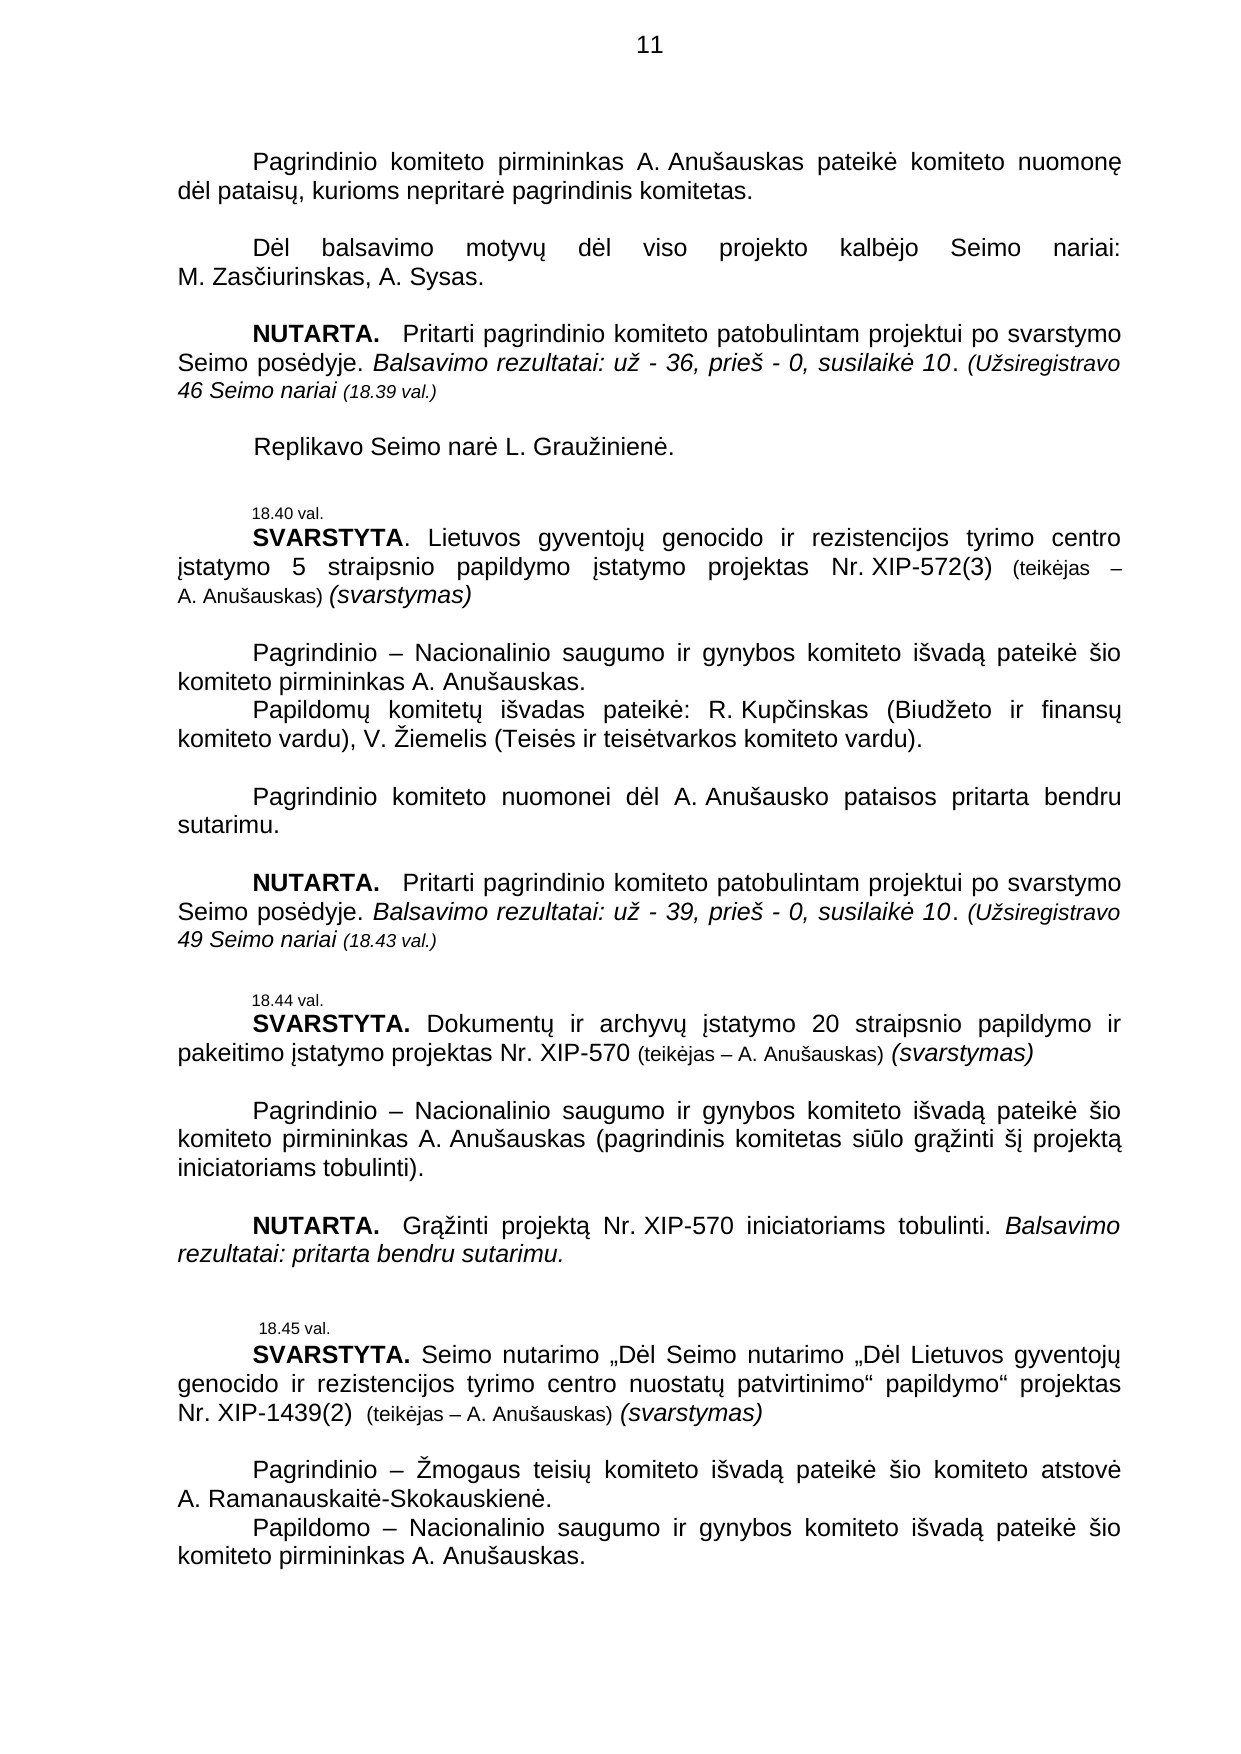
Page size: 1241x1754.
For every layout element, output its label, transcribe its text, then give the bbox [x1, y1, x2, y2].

text SVARSTYTA. Lietuvos gyventojų genocido ir rezistencijos tyrimo centro įstatymo 5 straipsnio papildymo įstatymo projektas Nr. XIP-572(3) (teikėjas – A. Anušauskas) (svarstymas) [177, 523, 1122, 609]
text Dėl balsavimo motyvų dėl viso projekto kalbėjo Seimo nariai: M. Zasčiurinskas, A. Sysas. [177, 233, 1122, 291]
text Papildomo – Nacionalinio saugumo ir gynybos komiteto išvadą pateikė šio komiteto pirmininkas A. Anušauskas. [177, 1513, 1122, 1570]
text Pagrindinio – Žmogaus teisių komiteto išvadą pateikė šio komiteto atstovė A. Ramanauskaitė-Skokauskienė. [177, 1455, 1122, 1513]
text Replikavo Seimo narė L. Graužinienė. [177, 432, 1122, 461]
text 18.44 val. [177, 990, 1122, 1009]
text Papildomų komitetų išvadas pateikė: R. Kupčinskas (Biudžeto ir finansų komiteto vardu), V. Žiemelis (Teisės ir teisėtvarkos komiteto vardu). [177, 696, 1122, 753]
text NUTARTA. Pritarti pagrindinio komiteto patobulintam projektui po svarstymo Seimo posėdyje. Balsavimo rezultatai: už - 39, prieš - 0, susilaikė 10. (Užsiregistravo 49 Seimo nariai (18.43 val.) [177, 868, 1122, 952]
text 18.45 val. [177, 1311, 1122, 1340]
text NUTARTA. Pritarti pagrindinio komiteto patobulintam projektui po svarstymo Seimo posėdyje. Balsavimo rezultatai: už - 36, prieš - 0, susilaikė 10. (Užsiregistravo 46 Seimo nariai (18.39 val.) [177, 319, 1122, 403]
text Pagrindinio – Nacionalinio saugumo ir gynybos komiteto išvadą pateikė šio komiteto pirmininkas A. Anušauskas (pagrindinis komitetas siūlo grąžinti šį projektą iniciatoriams tobulinti). [177, 1096, 1122, 1182]
text Pagrindinio komiteto pirmininkas A. Anušauskas pateikė komiteto nuomonę dėl pataisų, kurioms nepritarė pagrindinis komitetas. [177, 147, 1122, 204]
text Pagrindinio komiteto nuomonei dėl A. Anušausko pataisos pritarta bendru sutarimu. [177, 782, 1122, 839]
text Pagrindinio – Nacionalinio saugumo ir gynybos komiteto išvadą pateikė šio komiteto pirmininkas A. Anušauskas. [177, 638, 1122, 696]
text 18.40 val. [177, 504, 1122, 523]
text NUTARTA. Grąžinti projektą Nr. XIP-570 iniciatoriams tobulinti. Balsavimo rezultatai: pritarta bendru sutarimu. [177, 1211, 1122, 1268]
text SVARSTYTA. Dokumentų ir archyvų įstatymo 20 straipsnio papildymo ir pakeitimo įstatymo projektas Nr. XIP-570 (teikėjas – A. Anušauskas) (svarstymas) [177, 1009, 1122, 1067]
text SVARSTYTA. Seimo nutarimo „Dėl Seimo nutarimo „Dėl Lietuvos gyventojų genocido ir rezistencijos tyrimo centro nuostatų patvirtinimo“ papildymo“ projektas Nr. XIP-1439(2) (teikėjas – A. Anušauskas) (svarstymas) [177, 1340, 1122, 1426]
